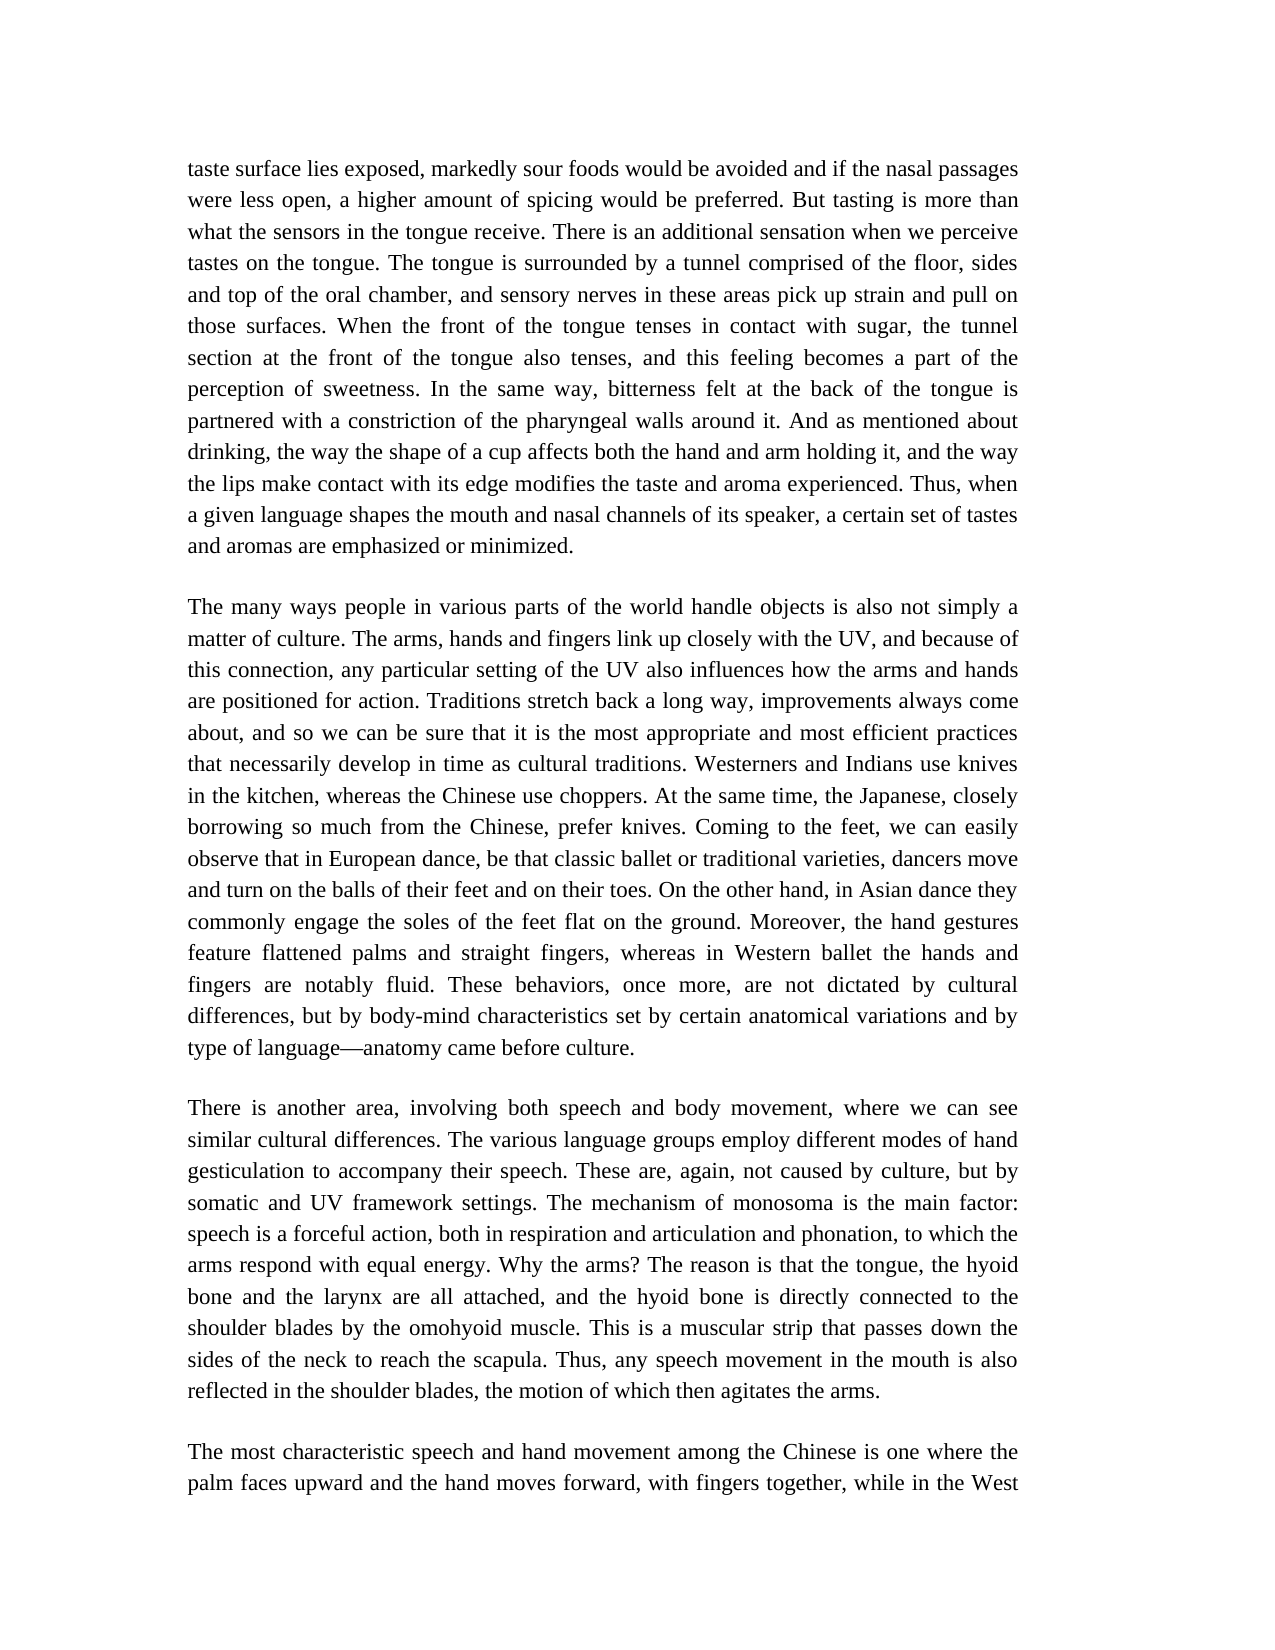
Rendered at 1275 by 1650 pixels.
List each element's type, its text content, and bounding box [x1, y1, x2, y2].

text There is another area, involving both speech and body movement, where we can see similar cultural differences. The various language groups employ different modes of hand gesticulation to accompany their speech. These are, again, not caused by culture, but by somatic and UV framework settings. The mechanism of monosoma is the main factor: speech is a forceful action, both in respiration and articulation and phonation, to which the arms respond with equal energy. Why the arms? The reason is that the tongue, the hyoid bone and the larynx are all attached, and the hyoid bone is directly connected to the shoulder blades by the omohyoid muscle. This is a muscular strip that passes down the sides of the neck to reach the scapula. Thus, any speech movement in the mouth is also reflected in the shoulder blades, the motion of which then agitates the arms. [187, 1089, 1020, 1404]
text The most characteristic speech and hand movement among the Chinese is one where the palm faces upward and the hand moves forward, with fingers together, while in the West [187, 1433, 1020, 1496]
text The many ways people in various parts of the world handle objects is also not simply a matter of culture. The arms, hands and fingers link up closely with the UV, and because of this connection, any particular setting of the UV also influences how the arms and hands are positioned for action. Traditions stretch back a long way, improvements always come about, and so we can be sure that it is the most appropriate and most efficient practices that necessarily develop in time as cultural traditions. Westerners and Indians use knives in the kitchen, whereas the Chinese use choppers. At the same time, the Japanese, closely borrowing so much from the Chinese, prefer knives. Coming to the feet, we can easily observe that in European dance, be that classic ballet or traditional varieties, dancers move and turn on the balls of their feet and on their toes. On the other hand, in Asian dance they commonly engage the soles of the feet flat on the ground. Moreover, the hand gestures feature flattened palms and straight fingers, whereas in Western ballet the hands and fingers are notably fluid. These behaviors, once more, are not dictated by cultural differences, but by body-mind characteristics set by certain anatomical variations and by type of language—anatomy came before culture. [187, 588, 1020, 1060]
text taste surface lies exposed, markedly sour foods would be avoided and if the nasal passages were less open, a higher amount of spicing would be preferred. But tasting is more than what the sensors in the tongue receive. There is an additional sensation when we perceive tastes on the tongue. The tongue is surrounded by a tunnel comprised of the floor, sides and top of the oral chamber, and sensory nerves in these areas pick up strain and pull on those surfaces. When the front of the tongue tenses in contact with sugar, the tunnel section at the front of the tongue also tenses, and this feeling becomes a part of the perception of sweetness. In the same way, bitterness felt at the back of the tongue is partnered with a constriction of the pharyngeal walls around it. And as mentioned about drinking, the way the shape of a cup affects both the hand and arm holding it, and the way the lips make contact with its edge modifies the taste and aroma experienced. Thus, when a given language shapes the mouth and nasal channels of its speaker, a certain set of tastes and aromas are emphasized or minimized. [187, 150, 1020, 559]
